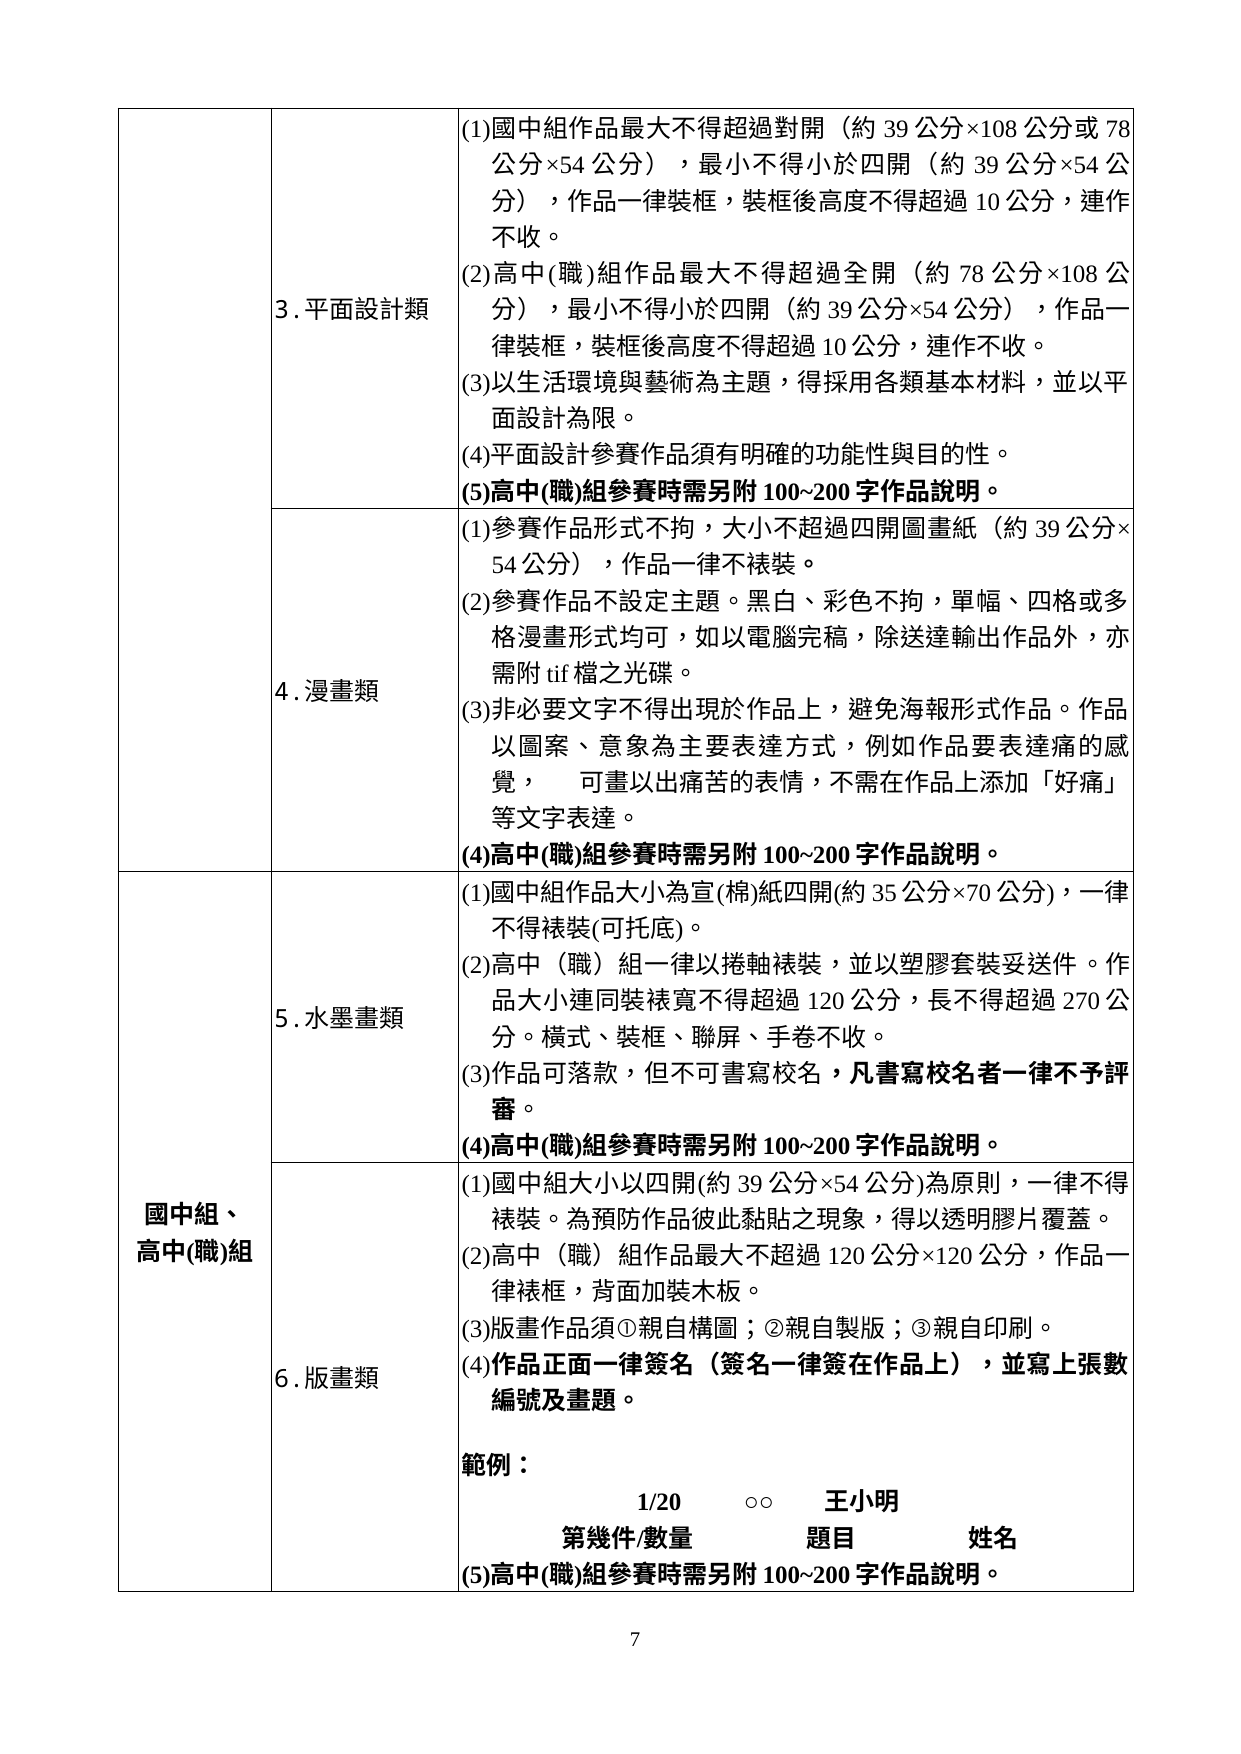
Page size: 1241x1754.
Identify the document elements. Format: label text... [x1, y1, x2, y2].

table_cell 6.版畫類 [272, 1163, 458, 1591]
table_cell (1)國中組作品大小為宣(棉)紙四開(約35公分×70公分)，一律不得裱裝(可托底)。 (2)高中（職）組一律以捲軸裱裝，並以塑膠套裝妥送件。作品大小連同裝裱寬不得超過120公分，長不得超過270公分。橫式、裝框、聯屏、手卷不收。 (3)作品可落款，但不可書寫校名，凡書寫校名者一律不予評審。 (4)高中(職)組參賽時需另附100~200字作品說明。 [459, 872, 1133, 1162]
table_cell 國中組、 高中(職)組 [119, 872, 271, 1591]
table_cell (1)國中組作品最大不得超過對開（約39公分×108公分或78公分×54公分），最小不得小於四開（約39公分×54公分），作品一律裝框，裝框後高度不得超過10公分，連作不收。 (2)高中(職)組作品最大不得超過全開（約78公分×108公分），最小不得小於四開（約39公分×54公分），作品一律裝框，裝框後高度不得超過10公分，連作不收。 (3)以生活環境與藝術為主題，得採用各類基本材料，並以平面設計為限。 (4)平面設計參賽作品須有明確的功能性與目的性。 (5)高中(職)組參賽時需另附100~200字作品說明。 [459, 109, 1133, 507]
table_cell [119, 109, 271, 871]
table_cell (1)國中組大小以四開(約39公分×54公分)為原則，一律不得裱裝。為預防作品彼此黏貼之現象，得以透明膠片覆蓋。 (2)高中（職）組作品最大不超過120公分×120公分，作品一律裱框，背面加裝木板。 (3)版畫作品須親自構圖；親自製版；親自印刷。 (4)作品正面一律簽名（簽名一律簽在作品上），並寫上張數編號及畫題。 範例： 1/20 ○○ 王小明 第幾件/數量 題目 姓名 (5)高中(職)組參賽時需另附100~200字作品說明。 [459, 1163, 1133, 1591]
table_cell (1)參賽作品形式不拘，大小不超過四開圖畫紙（約39公分× 54公分），作品一律不裱裝。 (2)參賽作品不設定主題。黑白、彩色不拘，單幅、四格或多格漫畫形式均可，如以電腦完稿，除送達輸出作品外，亦需附tif檔之光碟。 (3)非必要文字不得出現於作品上，避免海報形式作品。作品 以圖案、意象為主要表達方式，例如作品要表達痛的感覺， 可畫以出痛苦的表情，不需在作品上添加「好痛」等文字表達。 (4)高中(職)組參賽時需另附100~200字作品說明。 [459, 509, 1133, 871]
table_cell 4.漫畫類 [272, 509, 458, 871]
table_cell 3.平面設計類 [272, 109, 458, 507]
table_cell 5.水墨畫類 [272, 872, 458, 1162]
